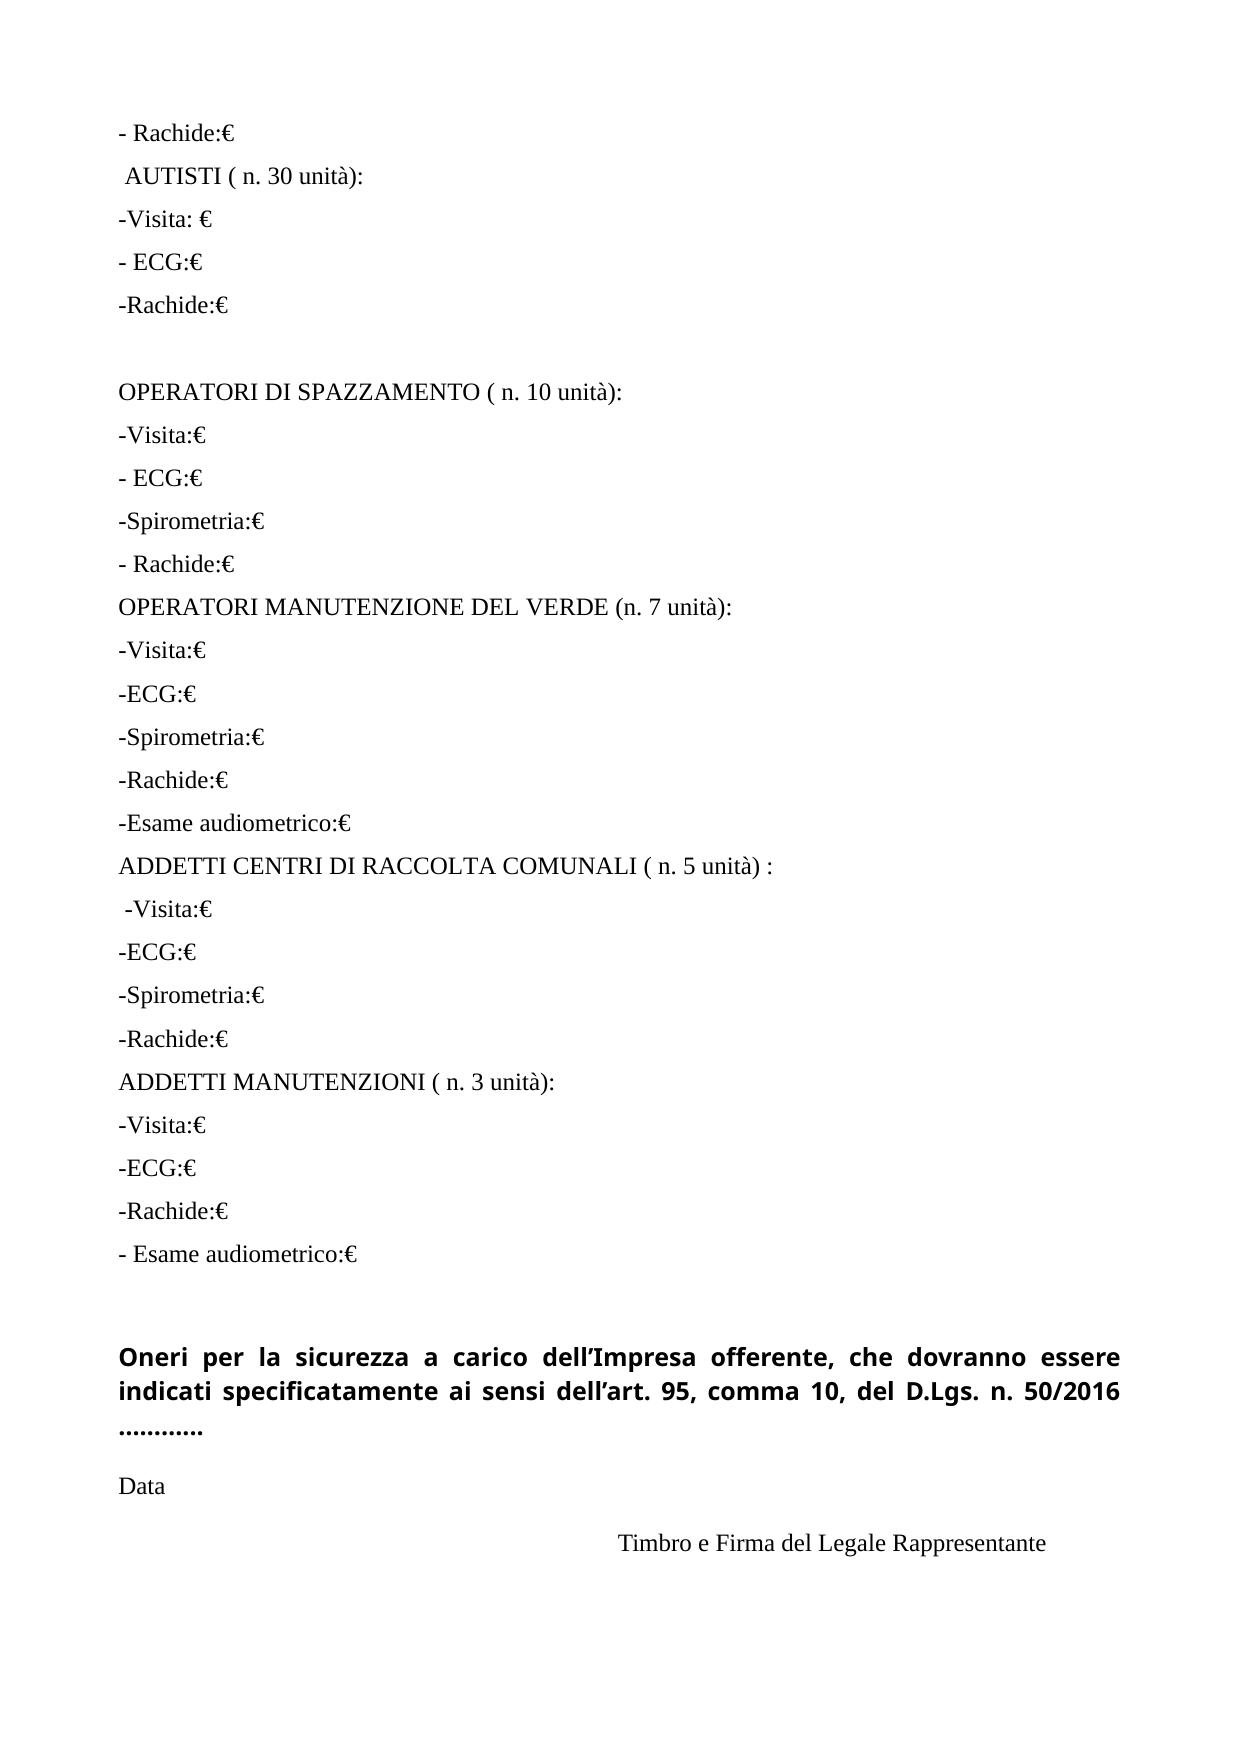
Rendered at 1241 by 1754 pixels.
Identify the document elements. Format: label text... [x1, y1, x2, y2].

text - Esame audiometrico:€ [118, 1239, 1085, 1268]
text - ECG:€ [118, 463, 1085, 492]
text - Rachide:€ [118, 118, 1085, 147]
text -ECG:€ [118, 679, 1085, 707]
text -ECG:€ [118, 1153, 1085, 1182]
text -Rachide:€ [118, 765, 1085, 794]
text -Visita:€ [118, 420, 1085, 449]
text -Spirometria:€ [118, 506, 1085, 535]
text Data [118, 1471, 1122, 1500]
text -Visita:€ [118, 636, 1085, 664]
text -Visita:€ [118, 1110, 1085, 1139]
text OPERATORI MANUTENZIONE DEL VERDE (n. 7 unità): [118, 592, 1085, 621]
text Oneri per la sicurezza a carico dell’Impresa offerente, che dovranno essere indicati specificatamente ai sensi dell’art. 95, comma 10, del D.Lgs. n. 50/2016 ………... [118, 1340, 1122, 1442]
text AUTISTI ( n. 30 unità): [118, 161, 1085, 190]
text - ECG:€ [118, 247, 1085, 276]
text -ECG:€ [118, 937, 1085, 966]
text - Rachide:€ [118, 549, 1085, 578]
text -Rachide:€ [118, 291, 1085, 319]
text -Spirometria:€ [118, 981, 1085, 1009]
text -Rachide:€ [118, 1024, 1085, 1052]
text -Rachide:€ [118, 1196, 1085, 1225]
text -Visita: € [118, 204, 1085, 233]
text -Visita:€ [118, 894, 1085, 923]
text -Esame audiometrico:€ [118, 808, 1085, 837]
text Timbro e Firma del Legale Rappresentante [118, 1528, 1122, 1557]
text -Spirometria:€ [118, 722, 1085, 751]
text ADDETTI MANUTENZIONI ( n. 3 unità): [118, 1067, 1085, 1096]
text ADDETTI CENTRI DI RACCOLTA COMUNALI ( n. 5 unità) : [118, 851, 1085, 880]
text OPERATORI DI SPAZZAMENTO ( n. 10 unità): [118, 377, 1085, 406]
